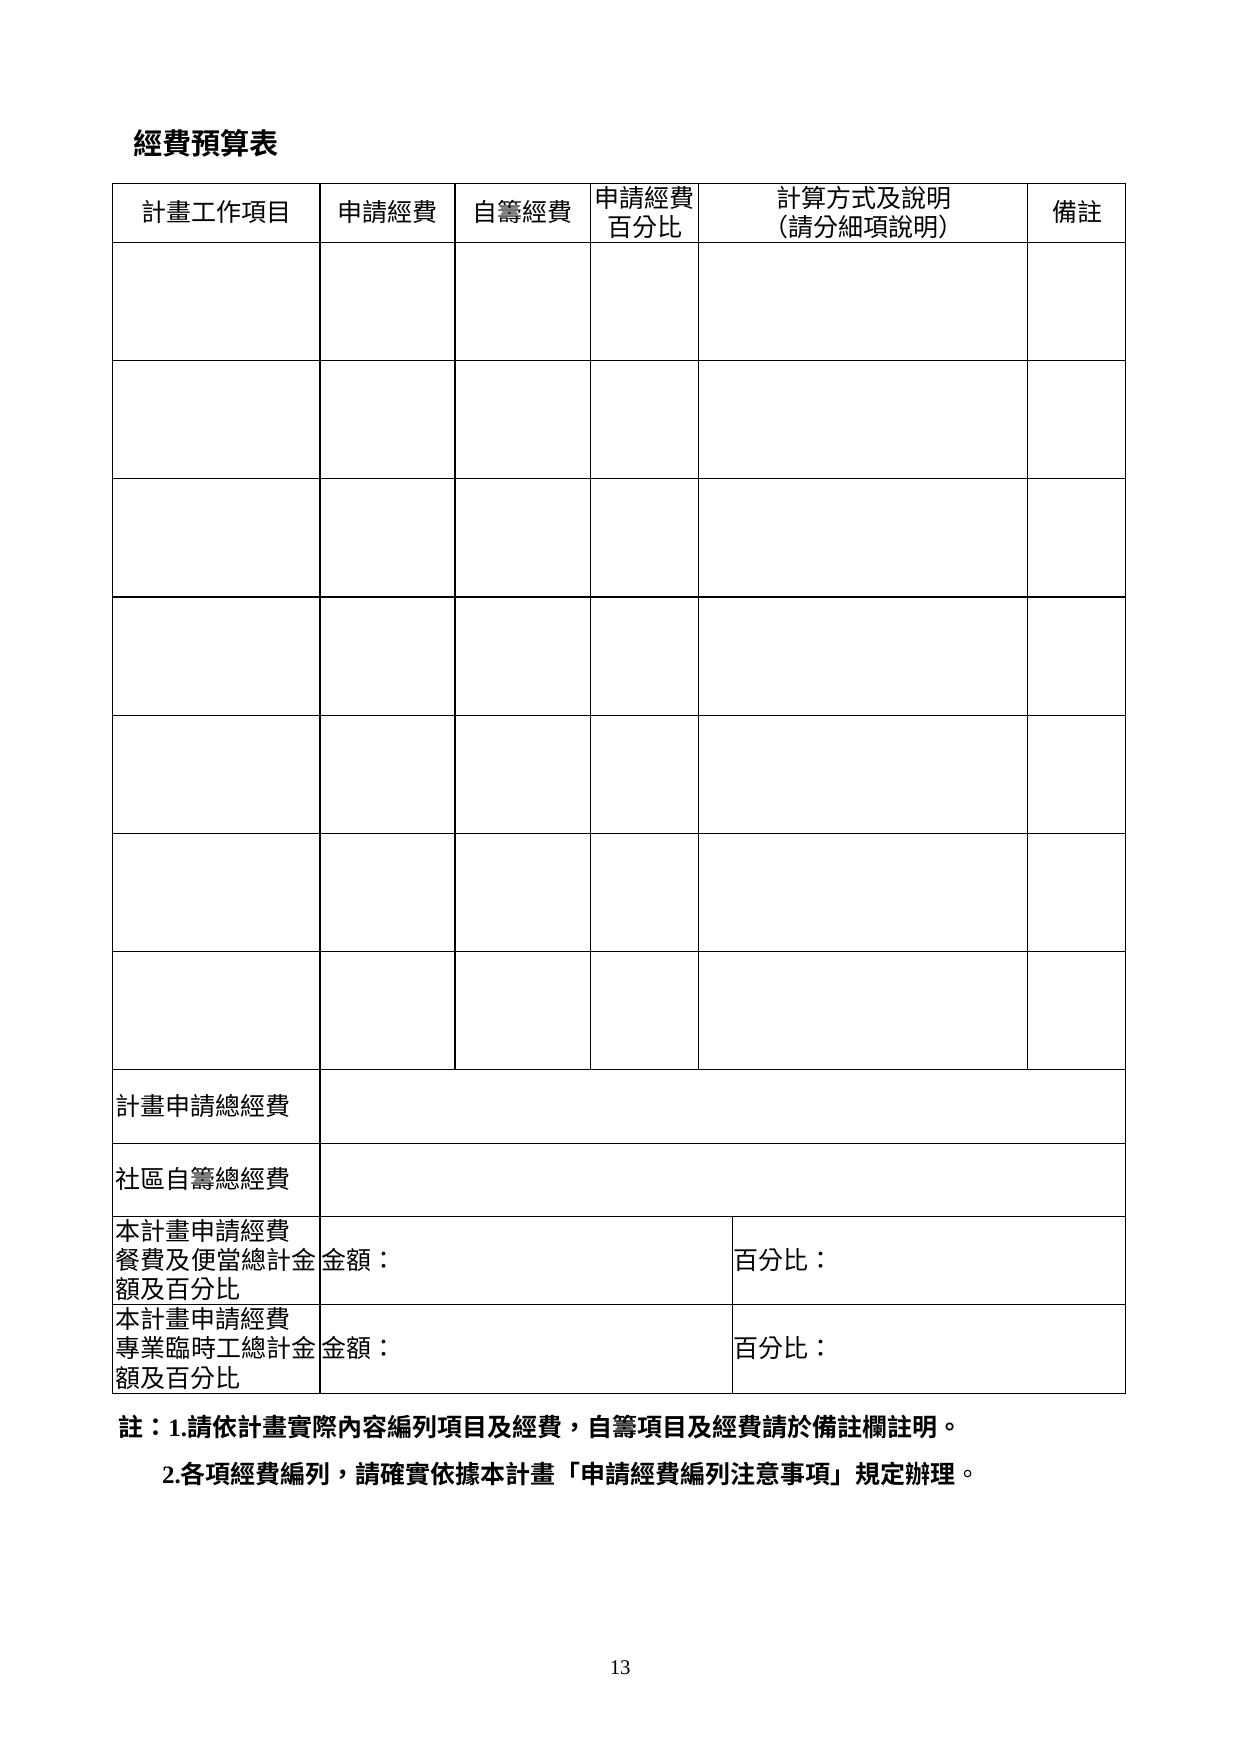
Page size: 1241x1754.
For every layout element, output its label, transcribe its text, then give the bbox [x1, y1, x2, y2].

table_cell 社區自籌總經費 [113, 1144, 319, 1216]
table_cell [113, 479, 319, 596]
table_header 自籌經費 [456, 184, 590, 242]
table_cell [321, 361, 454, 478]
table_cell [456, 361, 590, 478]
table_cell [113, 716, 319, 833]
table_header 備註 [1028, 184, 1125, 242]
table_cell [1028, 834, 1125, 951]
table_cell 百分比： [733, 1305, 1125, 1393]
table_cell [699, 243, 1027, 360]
table_cell [113, 952, 319, 1069]
table_cell [321, 1144, 1125, 1216]
table_cell [321, 598, 454, 714]
table_cell 金額： [321, 1305, 732, 1393]
table_cell [1028, 598, 1125, 714]
table_cell [699, 952, 1027, 1069]
table_cell [699, 598, 1027, 714]
table_cell [113, 243, 319, 360]
table_cell [113, 361, 319, 478]
table_cell [591, 716, 698, 833]
table_cell [591, 479, 698, 596]
table_cell [456, 834, 590, 951]
table_cell [456, 243, 590, 360]
table_cell [321, 479, 454, 596]
table_cell [1028, 479, 1125, 596]
table_header 申請經費 [321, 184, 454, 242]
table_header 計畫工作項目 [113, 184, 319, 242]
table_cell [456, 479, 590, 596]
table_cell 本計畫申請經費 專業臨時工總計金額及百分比 [113, 1305, 319, 1393]
table_header 計算方式及說明 （請分細項說明） [699, 184, 1027, 242]
table_cell [456, 952, 590, 1069]
table_cell [321, 716, 454, 833]
table_cell 計畫申請總經費 [113, 1070, 319, 1142]
table_cell 百分比： [733, 1217, 1125, 1304]
table_cell [591, 598, 698, 714]
text 2.各項經費編列，請確實依據本計畫「申請經費編列注意事項」規定辦理。 [156, 1461, 1122, 1490]
table_cell [699, 716, 1027, 833]
table_cell [699, 479, 1027, 596]
table_cell [1028, 243, 1125, 360]
table_cell [321, 243, 454, 360]
table_cell 本計畫申請經費 餐費及便當總計金額及百分比 [113, 1217, 319, 1304]
table_cell [113, 598, 319, 714]
table_cell [591, 243, 698, 360]
table_cell [591, 834, 698, 951]
table_cell [456, 716, 590, 833]
text 經費預算表 [133, 118, 1122, 164]
table_header 申請經費百分比 [591, 184, 698, 242]
text 註：1.請依計畫實際內容編列項目及經費，自籌項目及經費請於備註欄註明。 [118, 1413, 1122, 1442]
table_cell [591, 361, 698, 478]
table_cell [113, 834, 319, 951]
table_cell [456, 598, 590, 714]
table_cell [699, 834, 1027, 951]
table_cell [591, 952, 698, 1069]
table_cell [1028, 361, 1125, 478]
table_cell [1028, 716, 1125, 833]
table_cell [321, 1070, 1125, 1142]
table_cell [321, 952, 454, 1069]
table_cell [1028, 952, 1125, 1069]
table_cell [321, 834, 454, 951]
table_cell 金額： [321, 1217, 732, 1304]
table_cell [699, 361, 1027, 478]
